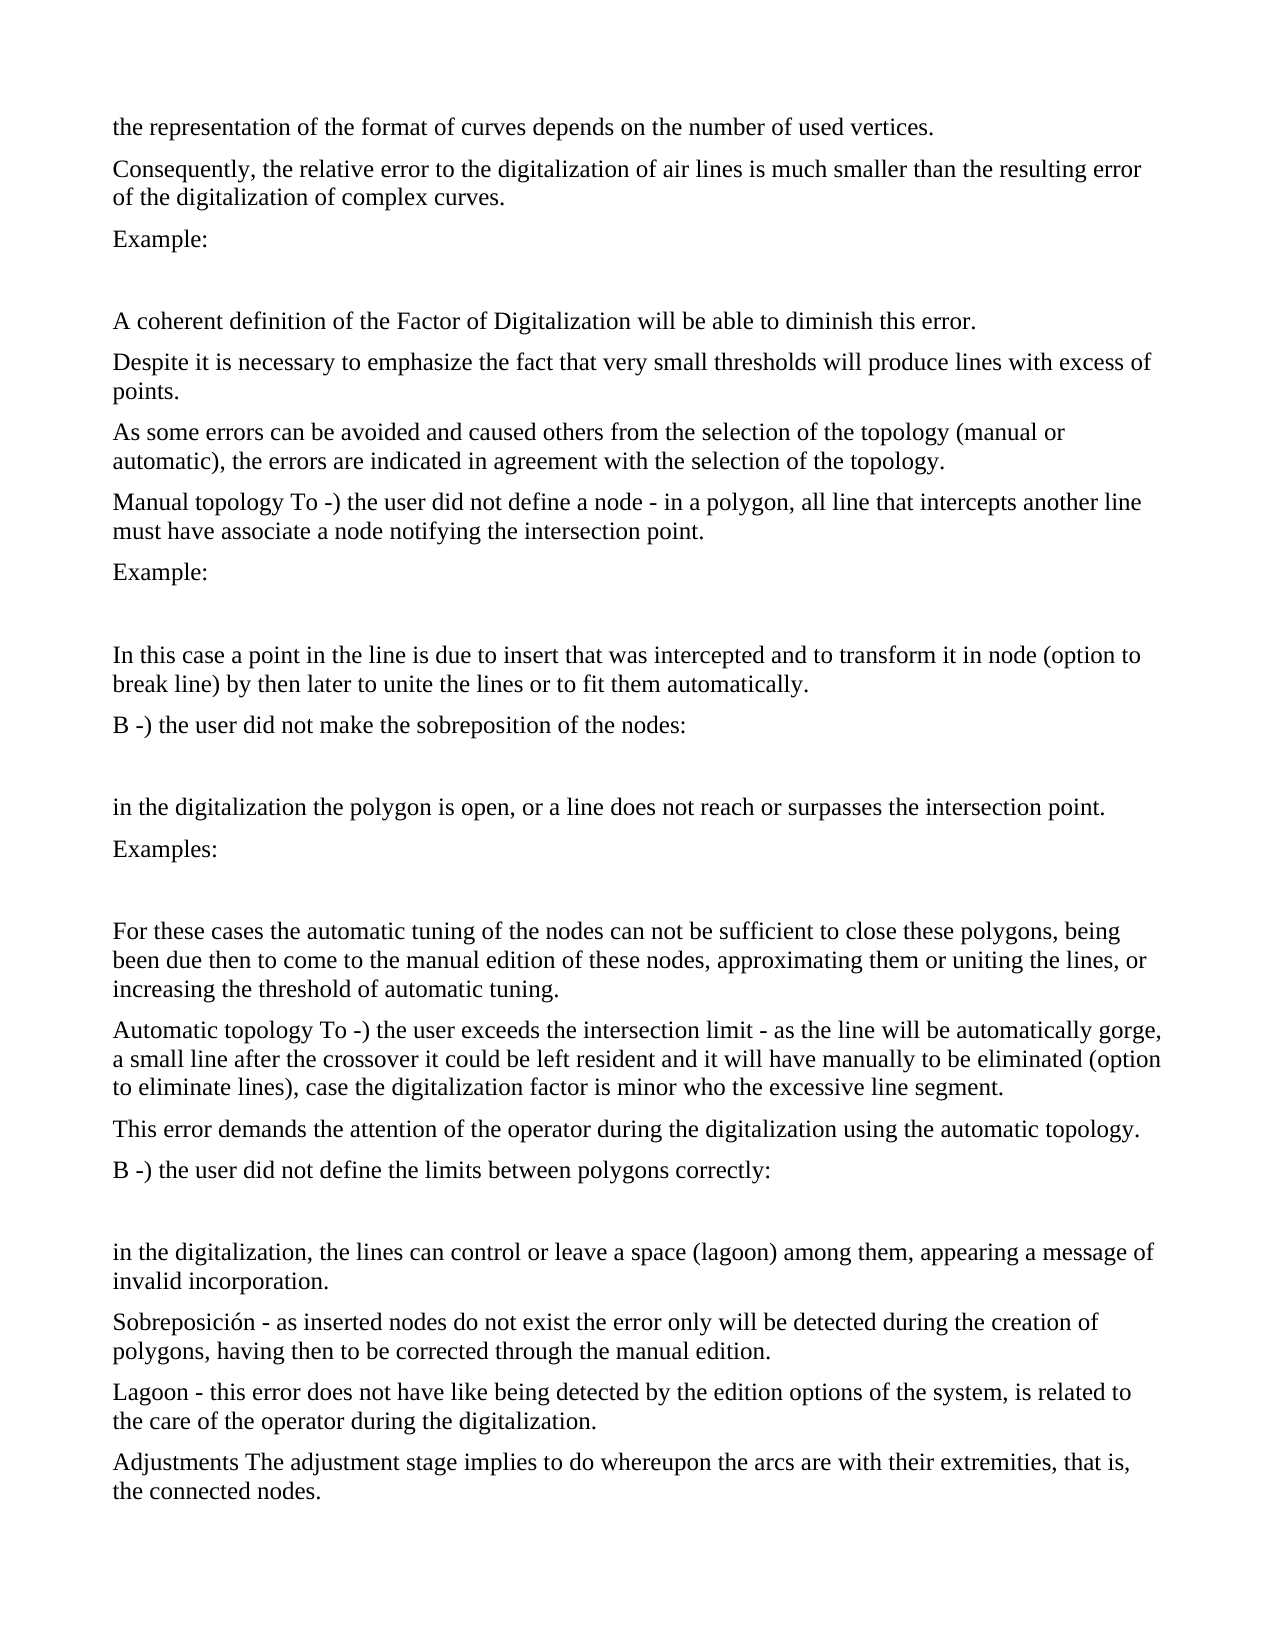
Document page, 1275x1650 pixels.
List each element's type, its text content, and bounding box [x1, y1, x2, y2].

text the representation of the format of curves depends on the number of used vertices. [112, 112, 1162, 141]
text Lagoon - this error does not have like being detected by the edition options of the system, is related to the care of the operator during the digitalization. [112, 1377, 1162, 1435]
text For these cases the automatic tuning of the nodes can not be sufficient to close these polygons, being been due then to come to the manual edition of these nodes, approximating them or uniting the lines, or increasing the threshold of automatic tuning. [112, 916, 1162, 1002]
text As some errors can be avoided and caused others from the selection of the topology (manual or automatic), the errors are indicated in agreement with the selection of the topology. [112, 417, 1162, 475]
text Example: [112, 557, 1162, 586]
text Example: [112, 224, 1162, 252]
text B -) the user did not make the sobreposition of the nodes: [112, 710, 1162, 739]
text A coherent definition of the Factor of Digitalization will be able to diminish this error. [112, 306, 1162, 335]
text Automatic topology To -) the user exceeds the intersection limit - as the line will be automatically gorge, a small line after the crossover it could be left resident and it will have manually to be eliminated (option to eliminate lines), case the digitalization factor is minor who the excessive line segment. [112, 1015, 1162, 1101]
text Adjustments The adjustment stage implies to do whereupon the arcs are with their extremities, that is, the connected nodes. [112, 1447, 1162, 1505]
text Despite it is necessary to emphasize the fact that very small thresholds will produce lines with excess of points. [112, 347, 1162, 405]
text Consequently, the relative error to the digitalization of air lines is much smaller than the resulting error of the digitalization of complex curves. [112, 154, 1162, 211]
text in the digitalization, the lines can control or leave a space (lagoon) among them, appearing a message of invalid incorporation. [112, 1237, 1162, 1295]
text This error demands the attention of the operator during the digitalization using the automatic topology. [112, 1114, 1162, 1142]
text B -) the user did not define the limits between polygons correctly: [112, 1155, 1162, 1184]
text Examples: [112, 834, 1162, 862]
text in the digitalization the polygon is open, or a line does not reach or surpasses the intersection point. [112, 792, 1162, 821]
text Manual topology To -) the user did not define a node - in a polygon, all line that intercepts another line must have associate a node notifying the intersection point. [112, 487, 1162, 545]
text In this case a point in the line is due to insert that was intercepted and to transform it in node (option to break line) by then later to unite the lines or to fit them automatically. [112, 640, 1162, 697]
text Sobreposición - as inserted nodes do not exist the error only will be detected during the creation of polygons, having then to be corrected through the manual edition. [112, 1307, 1162, 1365]
